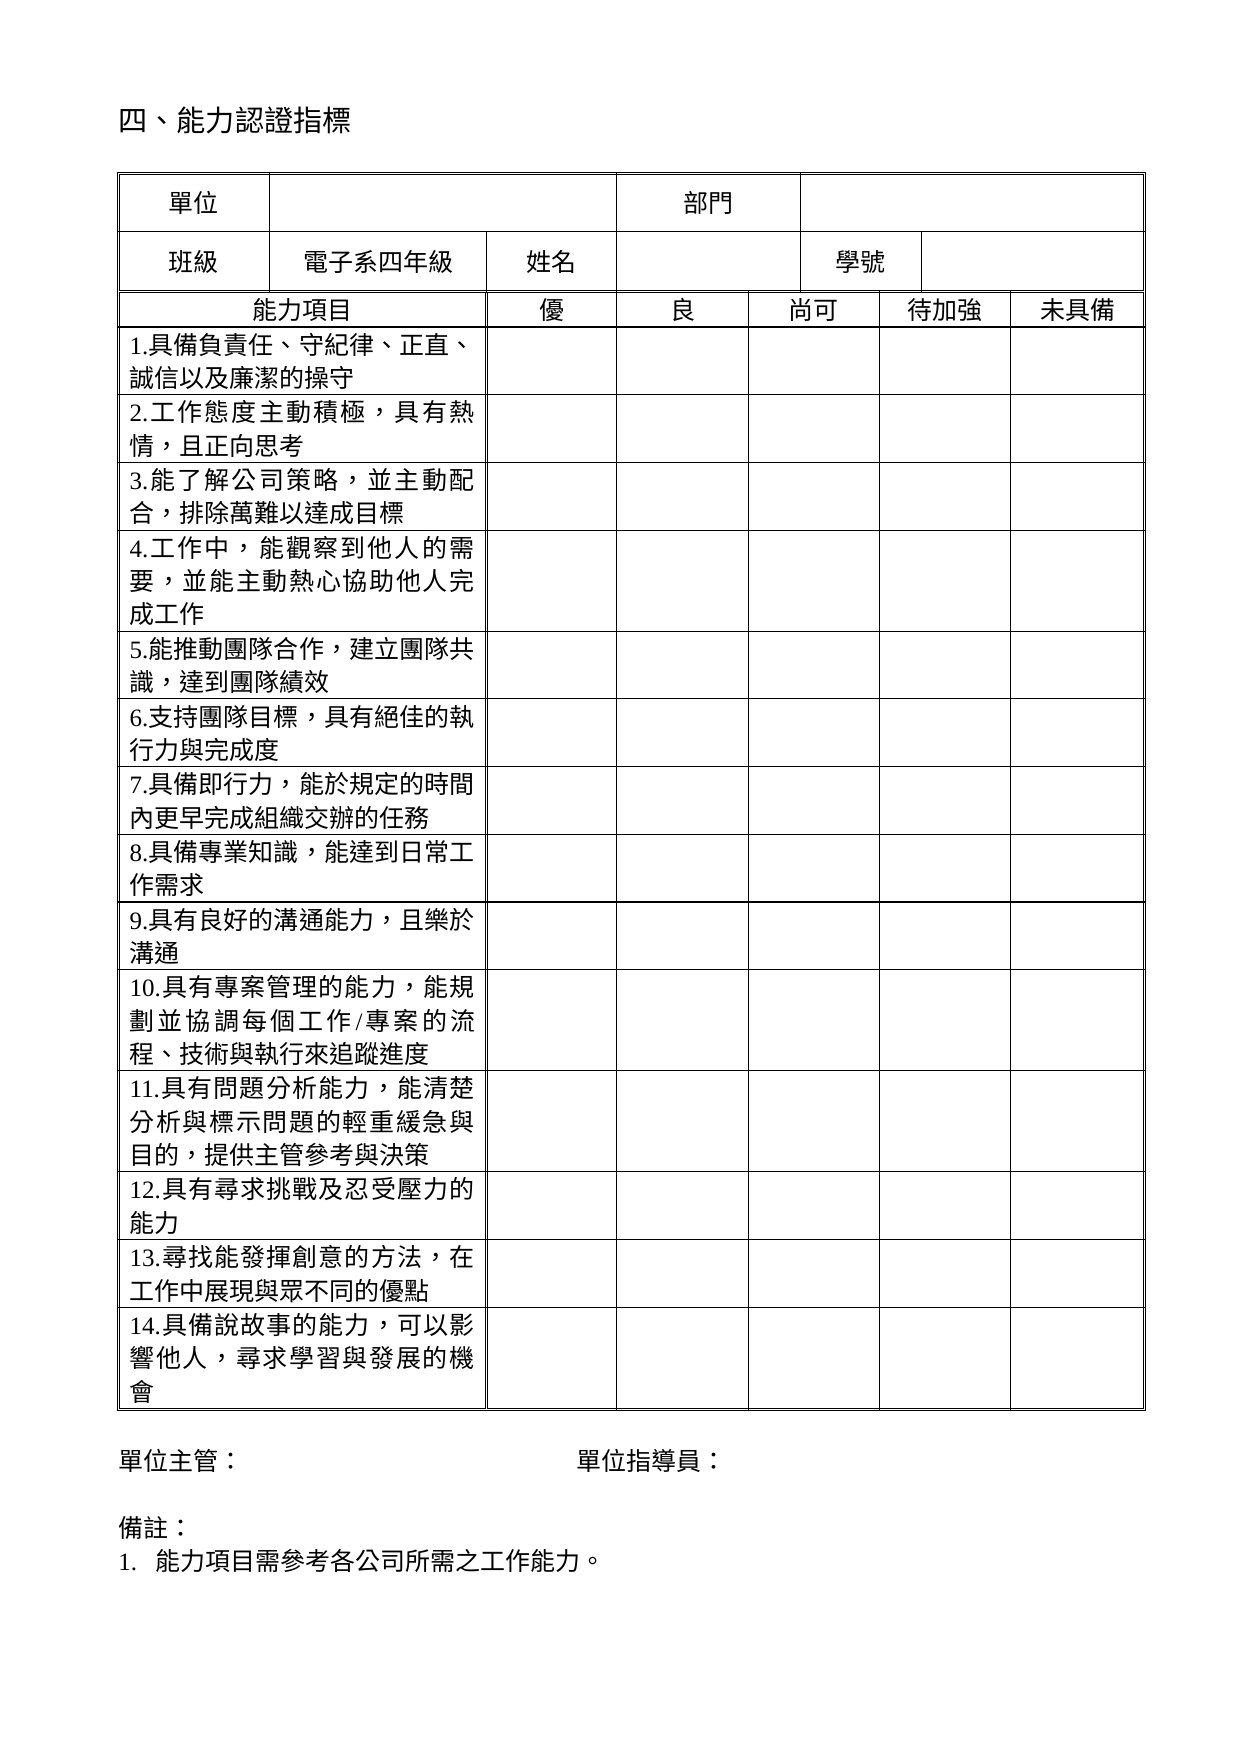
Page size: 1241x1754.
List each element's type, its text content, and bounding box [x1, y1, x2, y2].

table_cell [1011, 1172, 1143, 1239]
table_cell [1011, 699, 1143, 766]
table_cell [488, 632, 616, 698]
table_cell [880, 463, 1010, 529]
table_cell 學號 [801, 232, 921, 290]
table_cell [749, 531, 879, 631]
table_cell [880, 970, 1010, 1070]
table_cell 能力項目 [120, 293, 485, 326]
table_cell 6.支持團隊目標，具有絕佳的執行力與完成度 [120, 699, 485, 766]
table_cell [1011, 970, 1143, 1070]
table_cell [749, 1240, 879, 1307]
table_cell [617, 232, 800, 290]
table_cell [749, 395, 879, 462]
table_cell [922, 232, 1143, 290]
table_cell [1011, 1240, 1143, 1307]
table_cell [880, 1172, 1010, 1239]
table_cell [617, 632, 748, 698]
table_cell [1011, 767, 1143, 834]
table_cell [617, 1240, 748, 1307]
table_cell [488, 970, 616, 1070]
table_cell 9.具有良好的溝通能力，且樂於溝通 [120, 903, 485, 969]
table_cell 10.具有專案管理的能力，能規劃並協調每個工作/專案的流程、技術與執行來追蹤進度 [120, 970, 485, 1070]
table_cell [880, 1308, 1010, 1408]
table_cell [617, 531, 748, 631]
text 備註： [118, 1511, 1122, 1544]
table_cell [880, 699, 1010, 766]
table_cell [617, 699, 748, 766]
table_cell [488, 903, 616, 969]
table_header [270, 175, 616, 231]
table_cell [749, 1308, 879, 1408]
table_cell [488, 1308, 616, 1408]
table_cell [488, 328, 616, 394]
text 單位主管： 單位指導員： [118, 1444, 1122, 1477]
table_cell 電子系四年級 [270, 232, 486, 290]
table_cell [488, 463, 616, 529]
table_header 單位 [120, 175, 269, 231]
text 四、能力認證指標 [118, 105, 1122, 138]
table_header [801, 175, 1143, 231]
table_cell [488, 835, 616, 901]
table_cell [749, 699, 879, 766]
table_cell [880, 1071, 1010, 1171]
table_cell 13.尋找能發揮創意的方法，在工作中展現與眾不同的優點 [120, 1240, 485, 1307]
table_cell [880, 531, 1010, 631]
table_cell [617, 328, 748, 394]
table_cell [880, 1240, 1010, 1307]
table_cell 2.工作態度主動積極，具有熱情，且正向思考 [120, 395, 485, 462]
table_cell [488, 767, 616, 834]
table_cell [749, 1172, 879, 1239]
list 能力項目需參考各公司所需之工作能力。 [118, 1544, 1122, 1577]
table_cell 4.工作中，能觀察到他人的需要，並能主動熱心協助他人完成工作 [120, 531, 485, 631]
table_cell [617, 463, 748, 529]
table_cell [880, 903, 1010, 969]
table_cell [488, 531, 616, 631]
table_cell 姓名 [487, 232, 616, 290]
table_cell 優 [488, 293, 616, 326]
table_cell [617, 970, 748, 1070]
table_cell [1011, 903, 1143, 969]
table_cell [1011, 1308, 1143, 1408]
table_cell [880, 835, 1010, 901]
table_cell 7.具備即行力，能於規定的時間內更早完成組織交辦的任務 [120, 767, 485, 834]
table_cell [880, 767, 1010, 834]
table_cell [749, 970, 879, 1070]
table_cell [617, 835, 748, 901]
table_cell 尚可 [749, 293, 879, 326]
table_cell [749, 632, 879, 698]
table_cell 14.具備說故事的能力，可以影響他人，尋求學習與發展的機會 [120, 1308, 485, 1408]
table_cell [749, 328, 879, 394]
table_cell 5.能推動團隊合作，建立團隊共識，達到團隊績效 [120, 632, 485, 698]
table_cell 12.具有尋求挑戰及忍受壓力的能力 [120, 1172, 485, 1239]
table_cell 待加強 [880, 293, 1010, 326]
table_header 部門 [617, 175, 800, 231]
table_cell [488, 699, 616, 766]
table_cell [749, 835, 879, 901]
table_cell 3.能了解公司策略，並主動配合，排除萬難以達成目標 [120, 463, 485, 529]
table_cell [1011, 835, 1143, 901]
table_cell [488, 395, 616, 462]
table_cell [749, 903, 879, 969]
table_cell [617, 903, 748, 969]
table_cell [1011, 328, 1143, 394]
table_cell [617, 1308, 748, 1408]
table_cell [617, 395, 748, 462]
table_cell [880, 328, 1010, 394]
table_cell [880, 632, 1010, 698]
table_cell 未具備 [1011, 293, 1143, 326]
table_cell [880, 395, 1010, 462]
table_cell [488, 1071, 616, 1171]
table_cell [749, 463, 879, 529]
table_cell 班級 [120, 232, 269, 290]
table_cell [617, 767, 748, 834]
table_cell [1011, 531, 1143, 631]
table_cell [1011, 1071, 1143, 1171]
table_cell [617, 1172, 748, 1239]
table_cell [1011, 463, 1143, 529]
table_cell [488, 1172, 616, 1239]
table_cell 良 [617, 293, 748, 326]
table_cell [1011, 395, 1143, 462]
table_cell 1.具備負責任、守紀律、正直、誠信以及廉潔的操守 [120, 328, 485, 394]
table_cell [488, 1240, 616, 1307]
table_cell [1011, 632, 1143, 698]
table_cell 11.具有問題分析能力，能清楚分析與標示問題的輕重緩急與目的，提供主管參考與決策 [120, 1071, 485, 1171]
table_cell [749, 1071, 879, 1171]
table_cell [617, 1071, 748, 1171]
table_cell [749, 767, 879, 834]
table_cell 8.具備專業知識，能達到日常工作需求 [120, 835, 485, 901]
